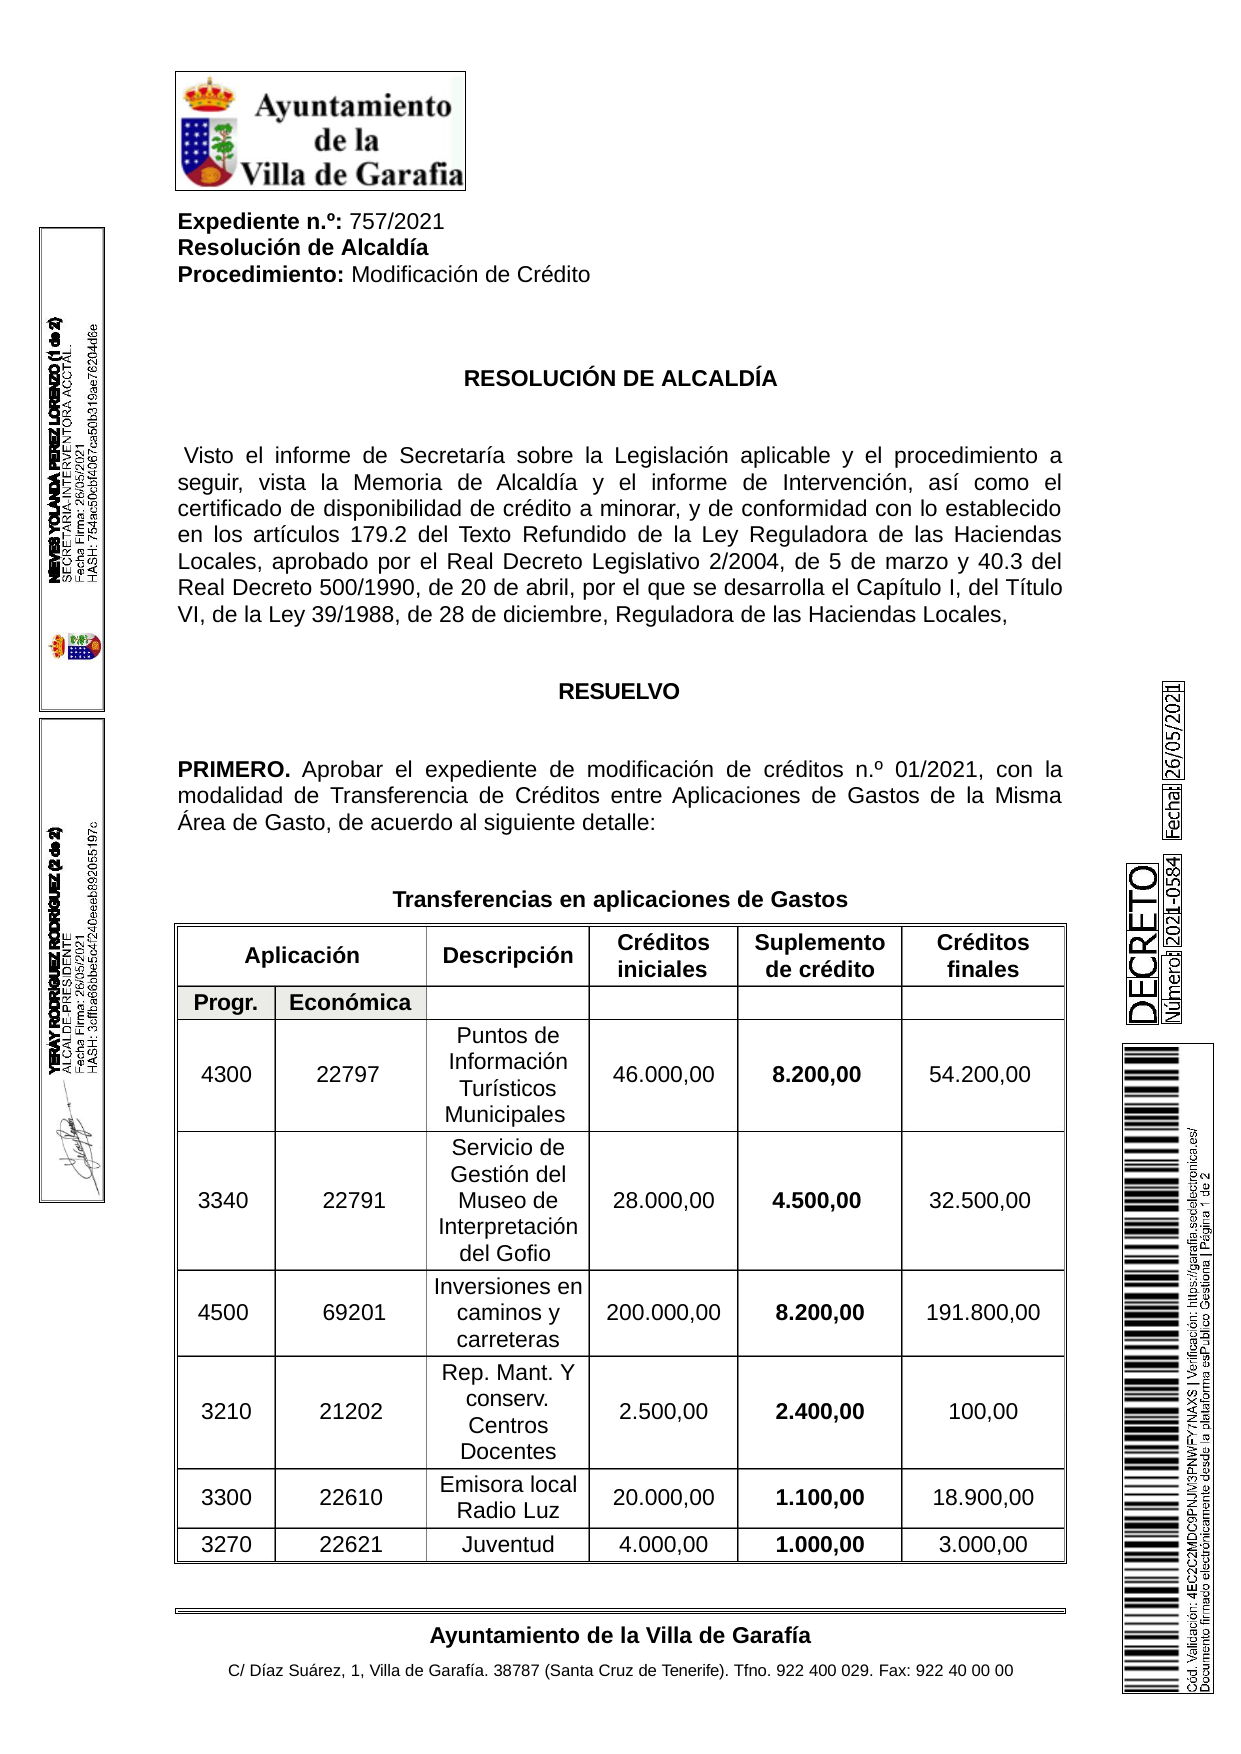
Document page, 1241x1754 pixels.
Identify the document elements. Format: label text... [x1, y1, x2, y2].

text 22797 [316, 1062, 411, 1088]
text carreteras [456, 1327, 585, 1352]
text 3210 [201, 1399, 277, 1425]
text Interpretación [438, 1214, 603, 1240]
text 1.100,00 [775, 1485, 889, 1511]
picture [1164, 914, 1181, 946]
text Progr. Económica [193, 990, 437, 1015]
text 200.000,00 [606, 1300, 746, 1326]
text Visto el informe de Secretaría sobre la Legislación aplicable y el procedimiento a [184, 443, 1087, 469]
text finales [947, 957, 1054, 982]
text Docentes [460, 1439, 582, 1464]
text 46.000,00 [613, 1062, 740, 1088]
text certificado de disponibilidad de crédito a minorar, y de conformidad con lo establecido [177, 496, 1087, 522]
picture [40, 228, 104, 711]
text RESOLUCIÓN DE ALCALDÍA [463, 366, 802, 391]
picture [1163, 692, 1184, 779]
text 22621 [319, 1532, 408, 1557]
text 22791 [322, 1188, 411, 1214]
text 22610 [319, 1485, 408, 1511]
text 4.000,00 [619, 1532, 740, 1557]
text del Gofio [459, 1241, 603, 1266]
text 21202 [319, 1399, 411, 1425]
text Procedimiento: Modificación de Crédito [177, 262, 615, 287]
picture [1163, 785, 1181, 789]
text 4 [201, 1062, 213, 1088]
text RESUELVO [558, 679, 709, 705]
text 3.000,00 [938, 1532, 1059, 1557]
text Descripción [442, 943, 599, 969]
text Inversiones en [433, 1274, 607, 1299]
text 300 [213, 1062, 277, 1088]
picture [176, 1609, 1065, 1613]
text 20.000,00 [613, 1485, 740, 1511]
picture [40, 719, 104, 1202]
text 54.200,00 [929, 1062, 1056, 1088]
text Resolución de Alcaldía [177, 235, 615, 261]
text Suplemento [754, 930, 911, 956]
text 8.200,00 [772, 1062, 886, 1088]
picture [176, 72, 465, 190]
picture [1127, 931, 1158, 977]
picture [1162, 956, 1181, 999]
text Información [448, 1049, 593, 1075]
text 4 [204, 1069, 209, 1077]
text iniciales [617, 957, 735, 982]
text 2.500,00 [619, 1399, 746, 1425]
picture [1162, 1000, 1181, 1023]
text 2.400,00 [775, 1399, 889, 1425]
text Ayuntamiento de la Villa de Garafía [429, 1623, 836, 1648]
text Radio Luz [456, 1498, 602, 1524]
text 191.800,00 [926, 1300, 1066, 1326]
text de crédito [765, 957, 911, 982]
text modalidad de Transferencia de Créditos entre Aplicaciones de Gastos de la Misma [177, 783, 1087, 809]
text Real Decreto 500/1990, de 20 de abril, por el que se desarrolla el Capítulo I, del Título [177, 575, 1087, 601]
text 3 [201, 1485, 213, 1511]
text Centros [468, 1413, 573, 1438]
text Rep. Mant. Y [441, 1360, 600, 1386]
text caminos y [457, 1300, 606, 1326]
picture [1127, 864, 1158, 930]
text Locales, aprobado por el Real Decreto Legislativo 2/2004, de 5 de marzo y 40.3 del [177, 549, 1087, 574]
text 3 [201, 1532, 238, 1557]
text Emisora local [439, 1472, 602, 1498]
text 3 [198, 1194, 207, 1207]
text Juventud [462, 1532, 580, 1557]
text Créditos [617, 930, 735, 956]
picture [1163, 682, 1184, 691]
text VI, de la Ley 39/1988, de 28 de diciembre, Reguladora de las Haciendas Locales, [177, 602, 1087, 627]
text 4 [198, 1300, 235, 1326]
text 28.000,00 [613, 1188, 740, 1214]
text Créditos [937, 930, 1054, 956]
text Expediente n.º: 757/2021 [177, 209, 615, 234]
picture [1163, 790, 1181, 839]
picture [1164, 855, 1181, 913]
text 32.500,00 [929, 1188, 1056, 1214]
text 4.500,00 [772, 1188, 886, 1214]
picture [175, 924, 1066, 1563]
text Aplicación [244, 943, 385, 969]
text PRIMERO. Aprobar el expediente de modificación de créditos n.º 01/2021, con la [177, 757, 1087, 783]
text Servicio de [451, 1135, 603, 1161]
text 8.200,00 [775, 1300, 889, 1326]
text Transferencias en aplicaciones de Gastos [392, 887, 873, 913]
text 100,00 [948, 1399, 1066, 1425]
picture [1123, 1044, 1213, 1693]
text Municipales [444, 1102, 591, 1128]
text 340 [210, 1188, 274, 1214]
text 300 [213, 1485, 277, 1511]
text Área de Gasto, de acuerdo al siguiente detalle: [177, 810, 1087, 835]
text Puntos de [456, 1023, 593, 1049]
text seguir, vista la Memoria de Alcaldía y el informe de Intervención, así como el [177, 470, 1087, 495]
text 18.900,00 [932, 1485, 1059, 1511]
text 500 [235, 1300, 274, 1326]
text 69201 [322, 1300, 411, 1326]
picture [1127, 978, 1158, 1024]
text conserv. [466, 1386, 600, 1412]
text Museo de [458, 1188, 603, 1214]
text 270 [238, 1532, 277, 1557]
text 3 [198, 1188, 210, 1214]
text Gestión del [450, 1162, 603, 1187]
text en los artículos 179.2 del Texto Refundido de la Ley Reguladora de las Haciendas [177, 522, 1087, 548]
text C/ Díaz Suárez, 1, Villa de Garafía. 38787 (Santa Cruz de Tenerife). Tfno. 922 400 029. Fax: 922 40 00 00 [228, 1662, 1037, 1680]
text Turísticos [459, 1076, 593, 1101]
text 1.000,00 [775, 1532, 889, 1557]
